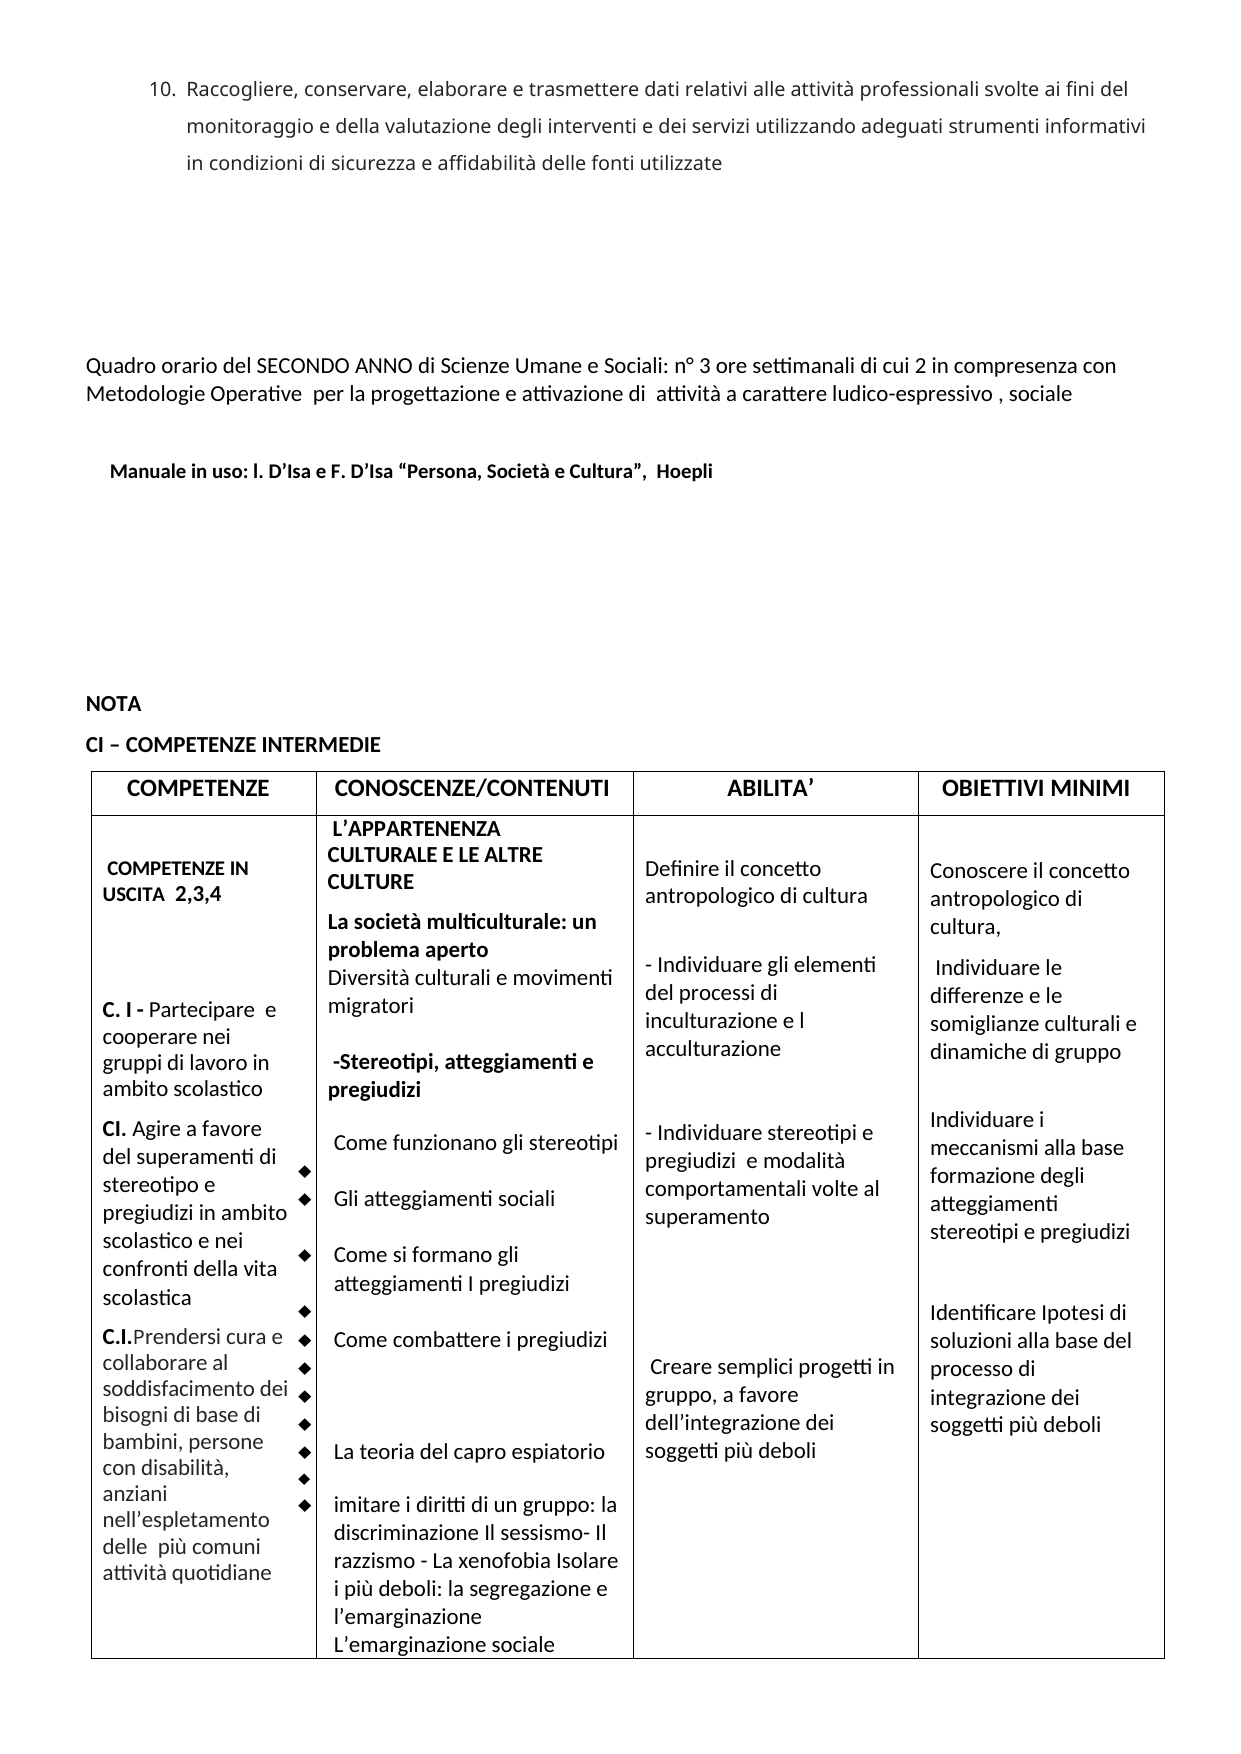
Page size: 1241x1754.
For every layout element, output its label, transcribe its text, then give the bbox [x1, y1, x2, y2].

table_header ABILITA’ [634, 772, 918, 815]
table_header CONOSCENZE/CONTENUTI [317, 772, 633, 815]
table_header OBIETTIVI MINIMI [919, 772, 1164, 815]
table_cell Conoscere il concetto antropologico di cultura, Individuare le differenze e le somiglianze culturali e dinamiche di gruppo Individuare i meccanismi alla base formazione degli atteggiamenti stereotipi e pregiudizi Identificare Ipotesi di soluzioni alla base del processo di integrazione dei soggetti più deboli [919, 816, 1164, 1658]
table_cell Definire il concetto antropologico di cultura - Individuare gli elementi del processi di inculturazione e l acculturazione - Individuare stereotipi e pregiudizi e modalità comportamentali volte al superamento Creare semplici progetti in gruppo, a favore dell’integrazione dei soggetti più deboli [634, 816, 918, 1658]
list Raccogliere, conservare, elaborare e trasmettere dati relativi alle attività professionali svolte ai fini del monitoraggio e della valutazione degli interventi e dei servizi utilizzando adeguati strumenti informativi in condizioni di sicurezza e affidabilità delle fonti utilizzate [149, 75, 1165, 176]
text NOTA [86, 689, 1154, 718]
table_header COMPETENZE [92, 772, 316, 815]
text Quadro orario del SECONDO ANNO di Scienze Umane e Sociali: n° 3 ore settimanali di cui 2 in compresenza con Metodologie Operative per la progettazione e attivazione di attività a carattere ludico-espressivo , sociale [86, 351, 1154, 407]
text Manuale in uso: l. D’Isa e F. D’Isa “Persona, Società e Cultura”, Hoepli [109, 458, 1165, 484]
table_cell COMPETENZE IN USCITA 2,3,4 C. I - Partecipare e cooperare nei gruppi di lavoro in ambito scolastico CI. Agire a favore del superamenti di stereotipo e pregiudizi in ambito scolastico e nei confronti della vita scolastica C.I.Prendersi cura e collaborare al soddisfacimento dei bisogni di base di bambini, persone con disabilità, anziani nell’espletamento delle più comuni attività quotidiane [92, 816, 316, 1658]
text CI – COMPETENZE INTERMEDIE [86, 730, 1154, 758]
table_cell L’APPARTENENZA CULTURALE E LE ALTRE CULTURE La società multiculturale: un problema aperto Diversità culturali e movimenti migratori -Stereotipi, atteggiamenti e pregiudizi Come funzionano gli stereotipi Gli atteggiamenti sociali Come si formano gli atteggiamenti I pregiudizi Come combattere i pregiudizi La teoria del capro espiatorio imitare i diritti di un gruppo: la discriminazione Il sessismo- Il razzismo - La xenofobia Isolare i più deboli: la segregazione e l’emarginazione L’emarginazione sociale [317, 816, 633, 1658]
